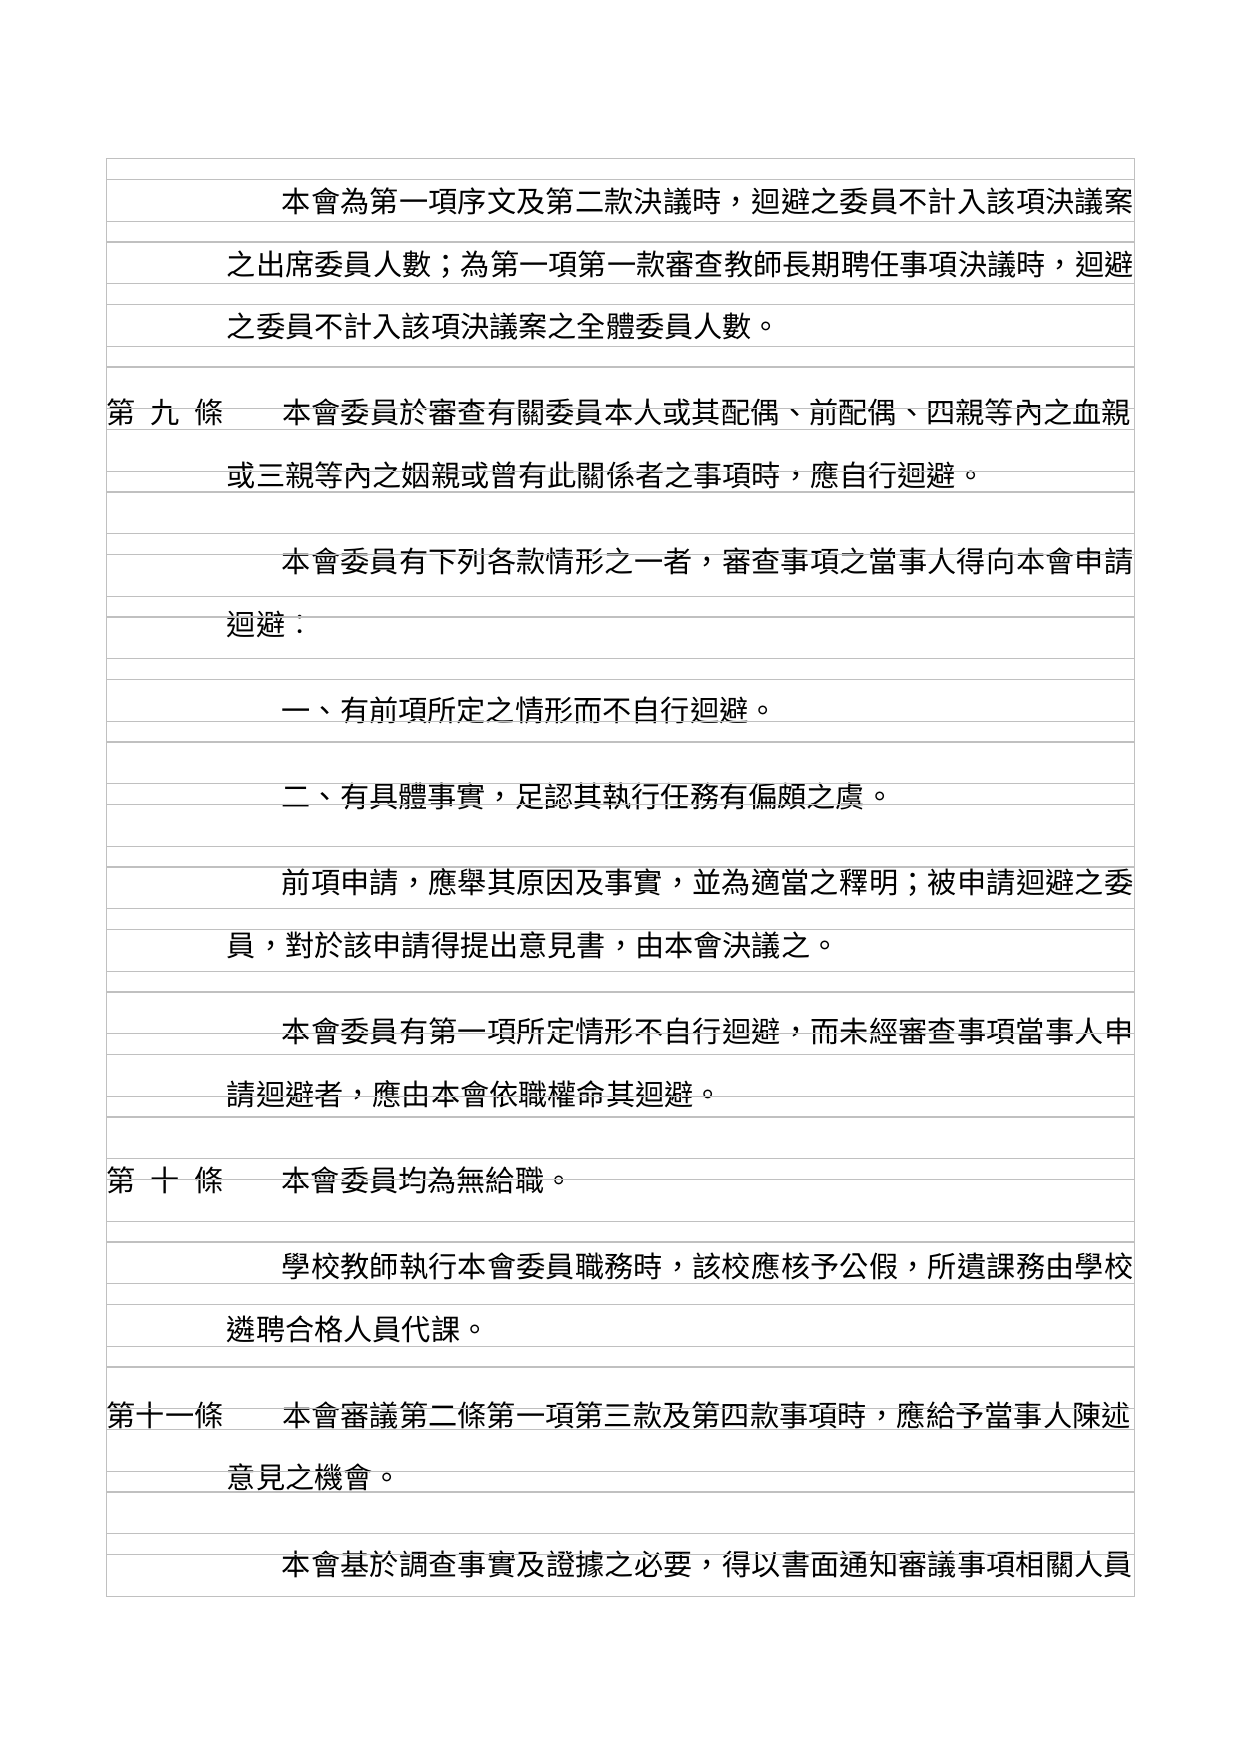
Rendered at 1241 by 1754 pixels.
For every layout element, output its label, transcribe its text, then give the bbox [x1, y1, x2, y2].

text [227, 1521, 1134, 1533]
text 第 十 條 本會委員均為無給職。 [107, 1137, 1134, 1158]
text [227, 1284, 1134, 1304]
text 二、有具體事實，足認其執行任務有偏頗之虞。 [699, 784, 730, 804]
text 遴聘合格人員代課。 [227, 1305, 1134, 1346]
text 本會委員有第一項所定情形不自行迴避，而未經審查事項當事人申請迴避者，應由本會依職權命其迴避。 [227, 1034, 1134, 1054]
text 本會委員有第一項所定情形不自行迴避，而未經審查事項當事人申請迴避者，應由本會依職權命其迴避。 [227, 993, 1134, 1033]
text 二、有具體事實，足認其執行任務有偏頗之虞。 [281, 753, 1134, 783]
text 二、有具體事實，足認其執行任務有偏頗之虞。 [281, 784, 351, 804]
text 員，對於該申請得提出意見書，由本會決議之。 [227, 930, 1134, 964]
text 第十一條 本會審議第二條第一項第三款及第四款事項時，應給予當事人陳述意見之機會。 [107, 1409, 1134, 1429]
text [281, 722, 1134, 729]
text 迴避︰ [227, 618, 1134, 643]
text 第 九 條 本會委員於審查有關委員本人或其配偶、前配偶、四親等內之血親或三親等內之姻親或曾有此關係者之事項時，應自行迴避。 [107, 369, 1134, 408]
text 二、有具體事實，足認其執行任務有偏頗之虞。 [350, 784, 378, 804]
text [227, 1223, 1134, 1241]
text 第 九 條 本會委員於審查有關委員本人或其配偶、前配偶、四親等內之血親或三親等內之姻親或曾有此關係者之事項時，應自行迴避。 [107, 430, 1134, 471]
text 前項申請，應舉其原因及事實，並為適當之釋明；被申請迴避之委 [227, 868, 1134, 908]
text [227, 909, 1134, 929]
text [227, 1534, 1134, 1554]
text 本會委員有下列各款情形之一者，審查事項之當事人得向本會申請 [227, 555, 1134, 596]
text [227, 159, 1134, 179]
text 之委員不計入該項決議案之全體委員人數。 [227, 305, 1134, 346]
text 第 十 條 本會委員均為無給職。 [107, 1159, 1134, 1179]
text 二、有具體事實，足認其執行任務有偏頗之虞。 [281, 805, 1134, 816]
text 二、有具體事實，足認其執行任務有偏頗之虞。 [622, 784, 668, 804]
text 二、有具體事實，足認其執行任務有偏頗之虞。 [668, 784, 699, 804]
text 二、有具體事實，足認其執行任務有偏頗之虞。 [840, 784, 1134, 804]
text 學校教師執行本會委員職務時，該校應核予公假，所遺課務由學校 [227, 1243, 1134, 1283]
text 一、有前項所定之情形而不自行迴避。 [281, 680, 1134, 721]
text 第 十 條 本會委員均為無給職。 [107, 1180, 1134, 1199]
text [227, 839, 1134, 846]
text 二、有具體事實，足認其執行任務有偏頗之虞。 [409, 784, 440, 804]
text 第 九 條 本會委員於審查有關委員本人或其配偶、前配偶、四親等內之血親或三親等內之姻親或曾有此關係者之事項時，應自行迴避。 [107, 409, 1134, 429]
text 第 九 條 本會委員於審查有關委員本人或其配偶、前配偶、四親等內之血親或三親等內之姻親或曾有此關係者之事項時，應自行迴避。 [107, 472, 1134, 491]
text [227, 284, 1134, 304]
text 二、有具體事實，足認其執行任務有偏頗之虞。 [761, 784, 784, 804]
text 二、有具體事實，足認其執行任務有偏頗之虞。 [531, 784, 620, 804]
text 第十一條 本會審議第二條第一項第三款及第四款事項時，應給予當事人陳述意見之機會。 [107, 1372, 1134, 1408]
text [227, 534, 1134, 554]
text 第十一條 本會審議第二條第一項第三款及第四款事項時，應給予當事人陳述意見之機會。 [107, 1493, 1134, 1497]
text 本會委員有第一項所定情形不自行迴避，而未經審查事項當事人申請迴避者，應由本會依職權命其迴避。 [227, 1055, 1134, 1096]
text 二、有具體事實，足認其執行任務有偏頗之虞。 [799, 784, 828, 804]
text 第十一條 本會審議第二條第一項第三款及第四款事項時，應給予當事人陳述意見之機會。 [107, 1430, 1134, 1471]
text 第十一條 本會審議第二條第一項第三款及第四款事項時，應給予當事人陳述意見之機會。 [107, 1472, 1134, 1491]
text 二、有具體事實，足認其執行任務有偏頗之虞。 [443, 784, 529, 804]
text 之出席委員人數；為第一項第一款審查教師長期聘任事項決議時，迴避 [227, 243, 1134, 283]
text [227, 597, 1134, 616]
text 本會基於調查事實及證據之必要，得以書面通知審議事項相關人員 [227, 1555, 1134, 1583]
text 本會委員有第一項所定情形不自行迴避，而未經審查事項當事人申請迴避者，應由本會依職權命其迴避。 [227, 1097, 1134, 1113]
text [227, 847, 1134, 866]
text 本會為第一項序文及第二款決議時，迴避之委員不計入該項決議案 [227, 180, 1134, 221]
text [227, 222, 1134, 241]
text [227, 518, 1134, 533]
text [281, 667, 1134, 679]
text 二、有具體事實，足認其執行任務有偏頗之虞。 [729, 784, 755, 804]
text 二、有具體事實，足認其執行任務有偏頗之虞。 [817, 784, 848, 804]
